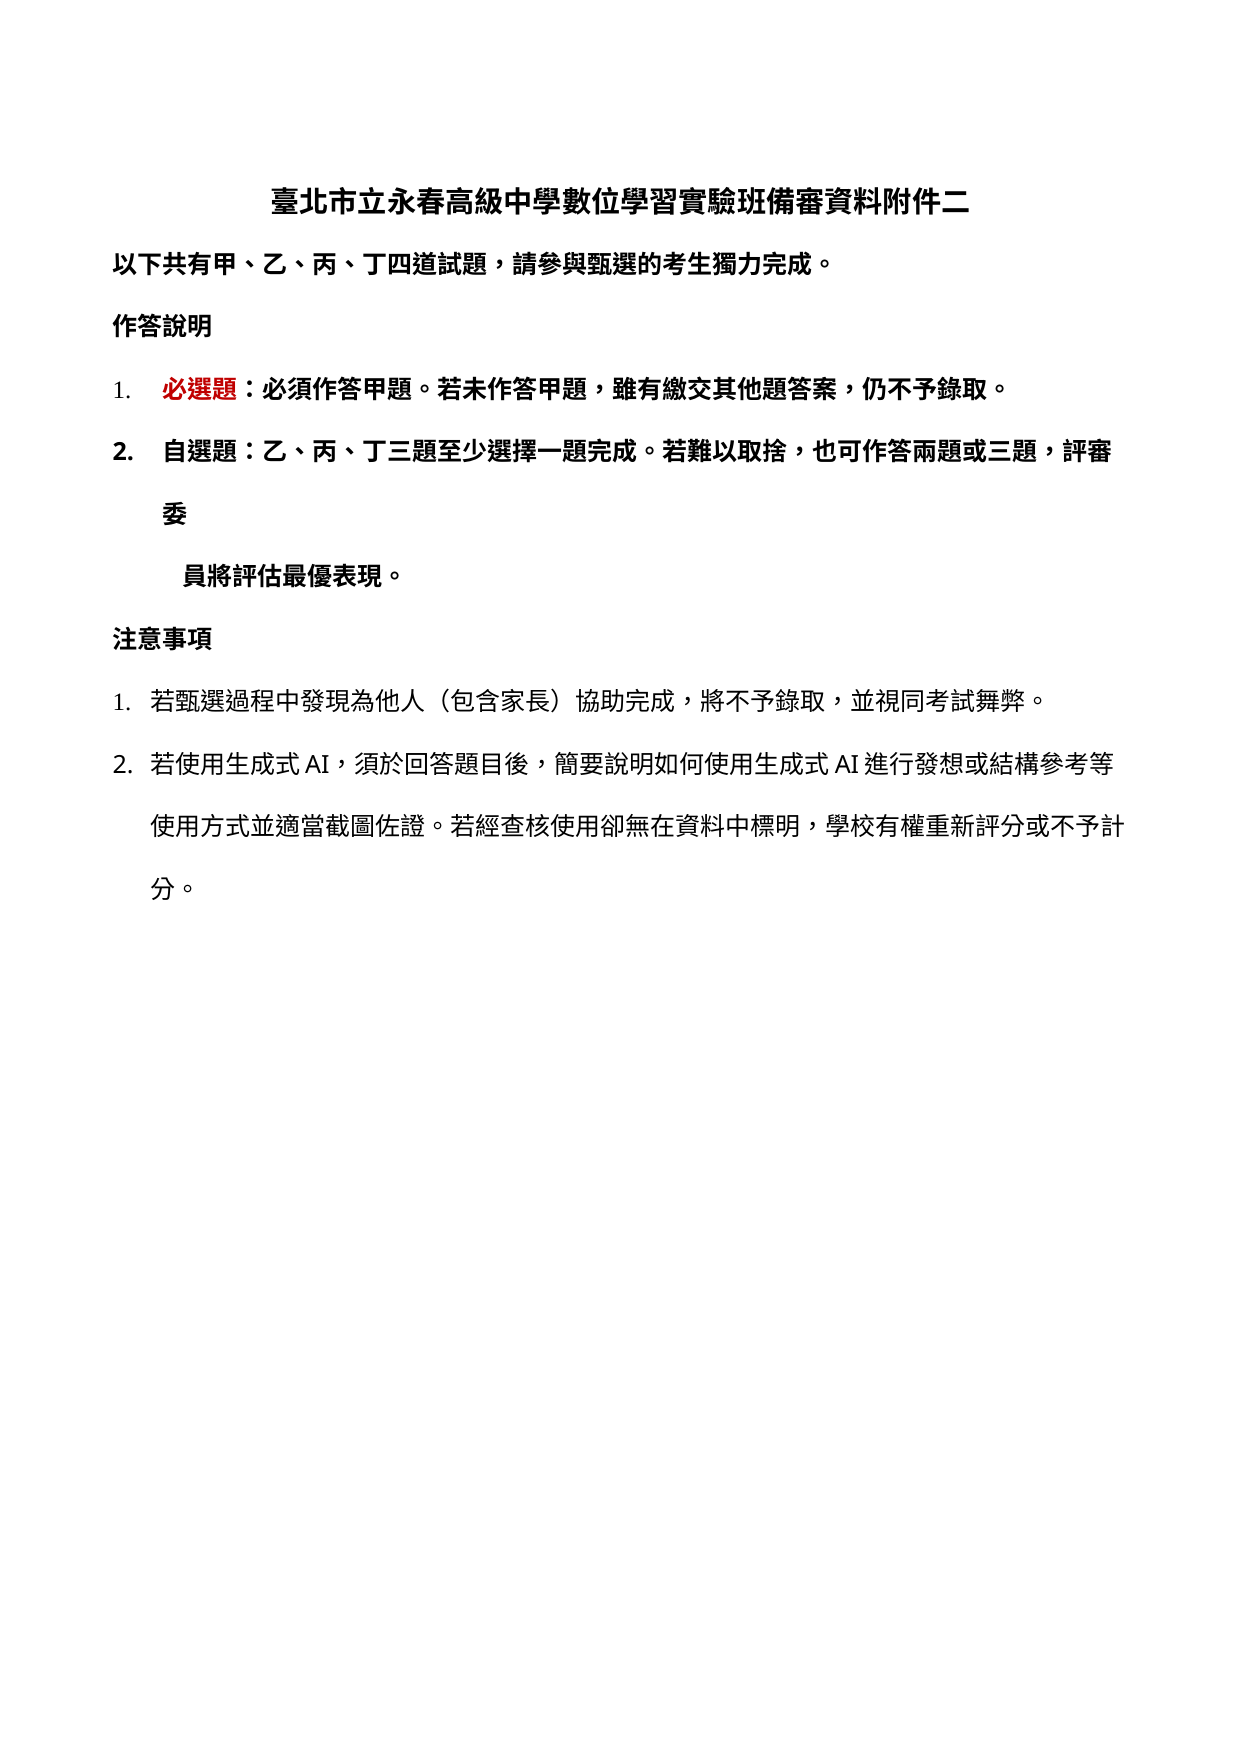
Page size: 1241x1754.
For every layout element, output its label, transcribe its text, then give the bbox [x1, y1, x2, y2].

text 注意事項 [112, 596, 1128, 658]
list 若使用生成式AI，須於回答題目後，簡要說明如何使用生成式AI進行發想或結構參考等使用方式並適當截圖佐證。若經查核使用卻無在資料中標明，學校有權重新評分或不予計分。 [112, 721, 1128, 908]
list 自選題：乙、丙、丁三題至少選擇一題完成。若難以取捨，也可作答兩題或三題，評審委 員將評估最優表現。 [112, 408, 1128, 596]
text 以下共有甲、乙、丙、丁四道試題，請參與甄選的考生獨力完成。 [112, 221, 1128, 283]
list 若甄選過程中發現為他人（包含家長）協助完成，將不予錄取，並視同考試舞弊。 [112, 658, 1128, 721]
text 臺北市立永春高級中學數位學習實驗班備審資料附件二 [112, 158, 1128, 221]
list 必選題：必須作答甲題。若未作答甲題，雖有繳交其他題答案，仍不予錄取。 [112, 346, 1128, 408]
text 作答說明 [112, 283, 1128, 346]
